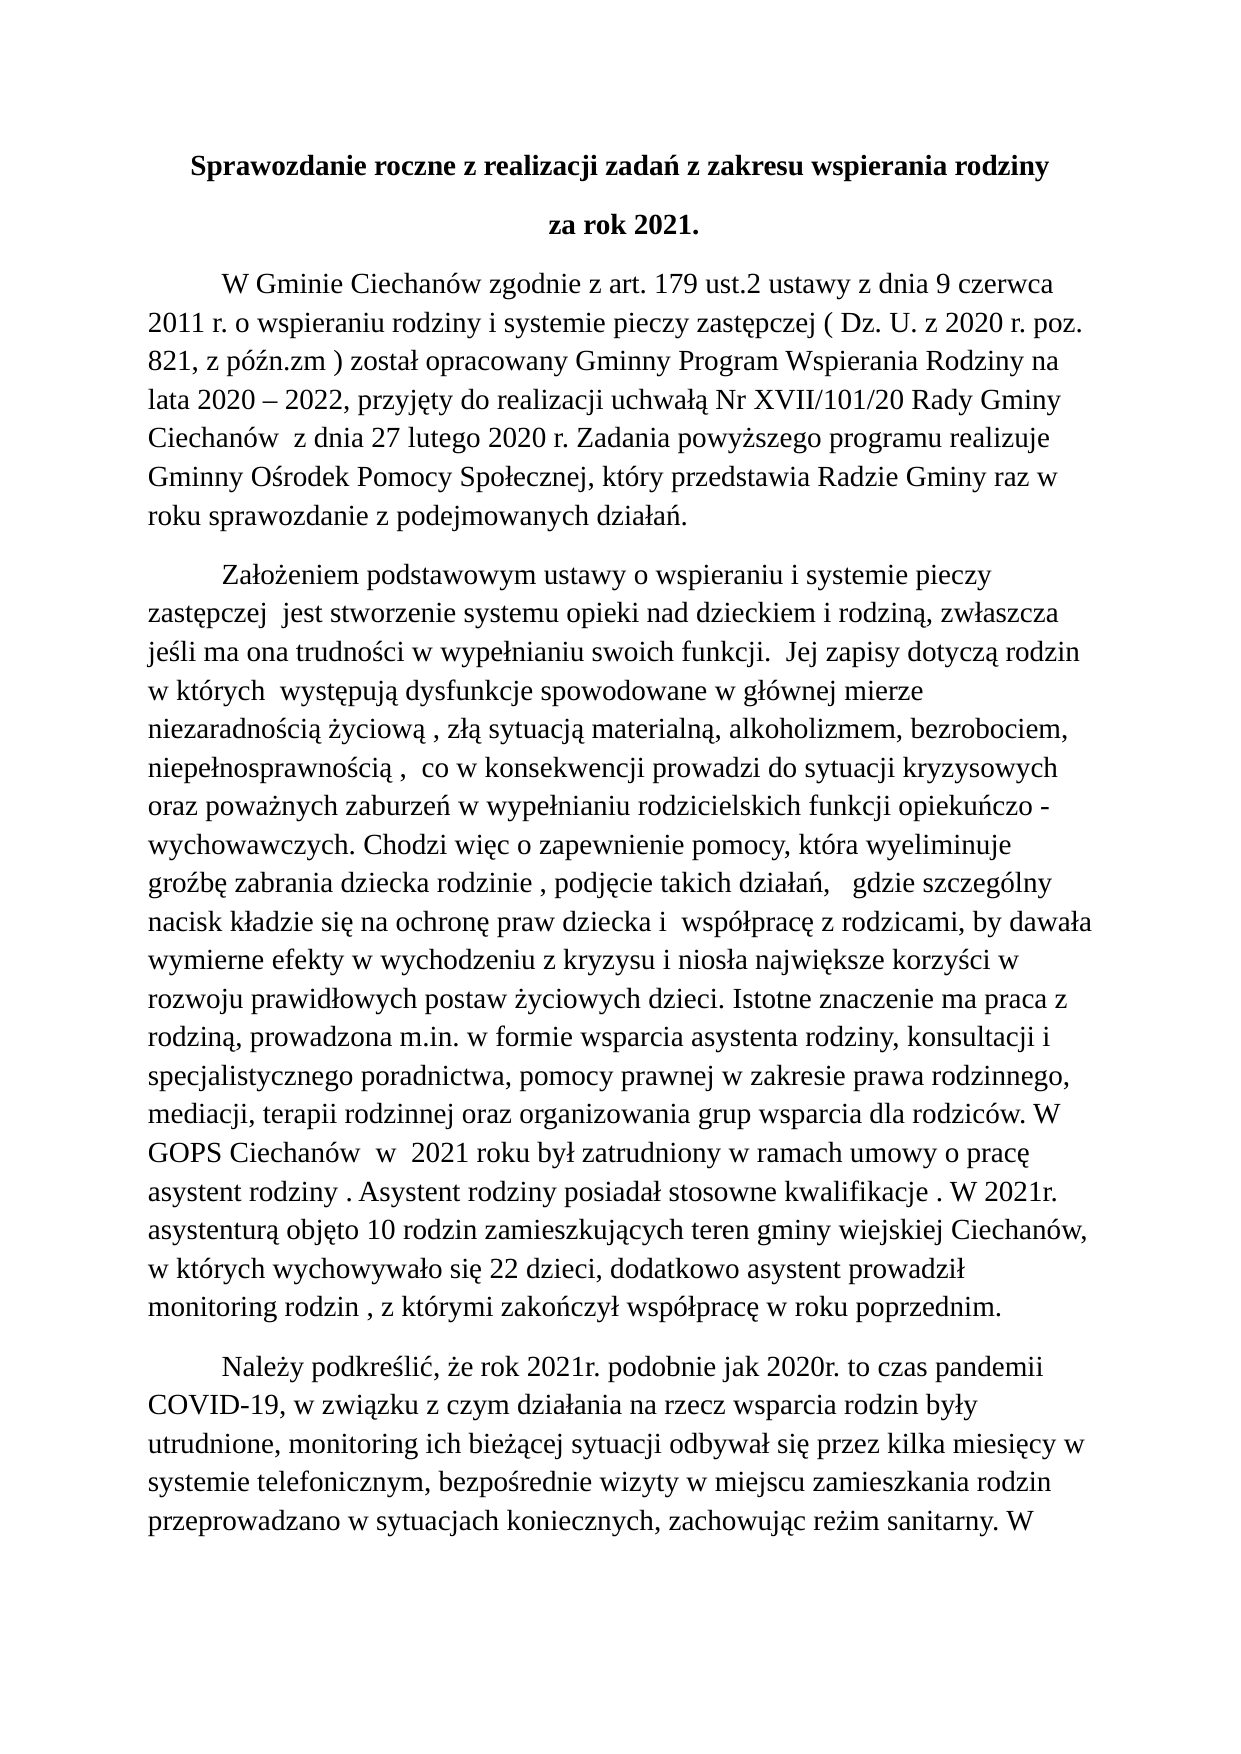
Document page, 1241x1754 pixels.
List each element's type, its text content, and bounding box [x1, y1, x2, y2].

text Założeniem podstawowym ustawy o wspieraniu i systemie pieczy zastępczej jest stworzenie systemu opieki nad dzieckiem i rodziną, zwłaszcza jeśli ma ona trudności w wypełnianiu swoich funkcji. Jej zapisy dotyczą rodzin w których występują dysfunkcje spowodowane w głównej mierze niezaradnością życiową , złą sytuacją materialną, alkoholizmem, bezrobociem, niepełnosprawnością , co w konsekwencji prowadzi do sytuacji kryzysowych oraz poważnych zaburzeń w wypełnianiu rodzicielskich funkcji opiekuńczo -wychowawczych. Chodzi więc o zapewnienie pomocy, która wyeliminuje groźbę zabrania dziecka rodzinie , podjęcie takich działań, gdzie szczególny nacisk kładzie się na ochronę praw dziecka i współpracę z rodzicami, by dawała wymierne efekty w wychodzeniu z kryzysu i niosła największe korzyści w rozwoju prawidłowych postaw życiowych dzieci. Istotne znaczenie ma praca z rodziną, prowadzona m.in. w formie wsparcia asystenta rodziny, konsultacji i specjalistycznego poradnictwa, pomocy prawnej w zakresie prawa rodzinnego, mediacji, terapii rodzinnej oraz organizowania grup wsparcia dla rodziców. W GOPS Ciechanów w 2021 roku był zatrudniony w ramach umowy o pracę asystent rodziny . Asystent rodziny posiadał stosowne kwalifikacje . W 2021r. asystenturą objęto 10 rodzin zamieszkujących teren gminy wiejskiej Ciechanów, w których wychowywało się 22 dzieci, dodatkowo asystent prowadził monitoring rodzin , z którymi zakończył współpracę w roku poprzednim. [148, 557, 1093, 1323]
text Sprawozdanie roczne z realizacji zadań z zakresu wspierania rodziny [148, 148, 1093, 181]
text za rok 2021. [148, 207, 1093, 241]
text Należy podkreślić, że rok 2021r. podobnie jak 2020r. to czas pandemii COVID-19, w związku z czym działania na rzecz wsparcia rodzin były utrudnione, monitoring ich bieżącej sytuacji odbywał się przez kilka miesięcy w systemie telefonicznym, bezpośrednie wizyty w miejscu zamieszkania rodzin przeprowadzano w sytuacjach koniecznych, zachowując reżim sanitarny. W [148, 1349, 1093, 1536]
text W Gminie Ciechanów zgodnie z art. 179 ust.2 ustawy z dnia 9 czerwca 2011 r. o wspieraniu rodziny i systemie pieczy zastępczej ( Dz. U. z 2020 r. poz. 821, z późn.zm ) został opracowany Gminny Program Wspierania Rodziny na lata 2020 – 2022, przyjęty do realizacji uchwałą Nr XVII/101/20 Rady Gminy Ciechanów z dnia 27 lutego 2020 r. Zadania powyższego programu realizuje Gminny Ośrodek Pomocy Społecznej, który przedstawia Radzie Gminy raz w roku sprawozdanie z podejmowanych działań. [148, 266, 1093, 531]
